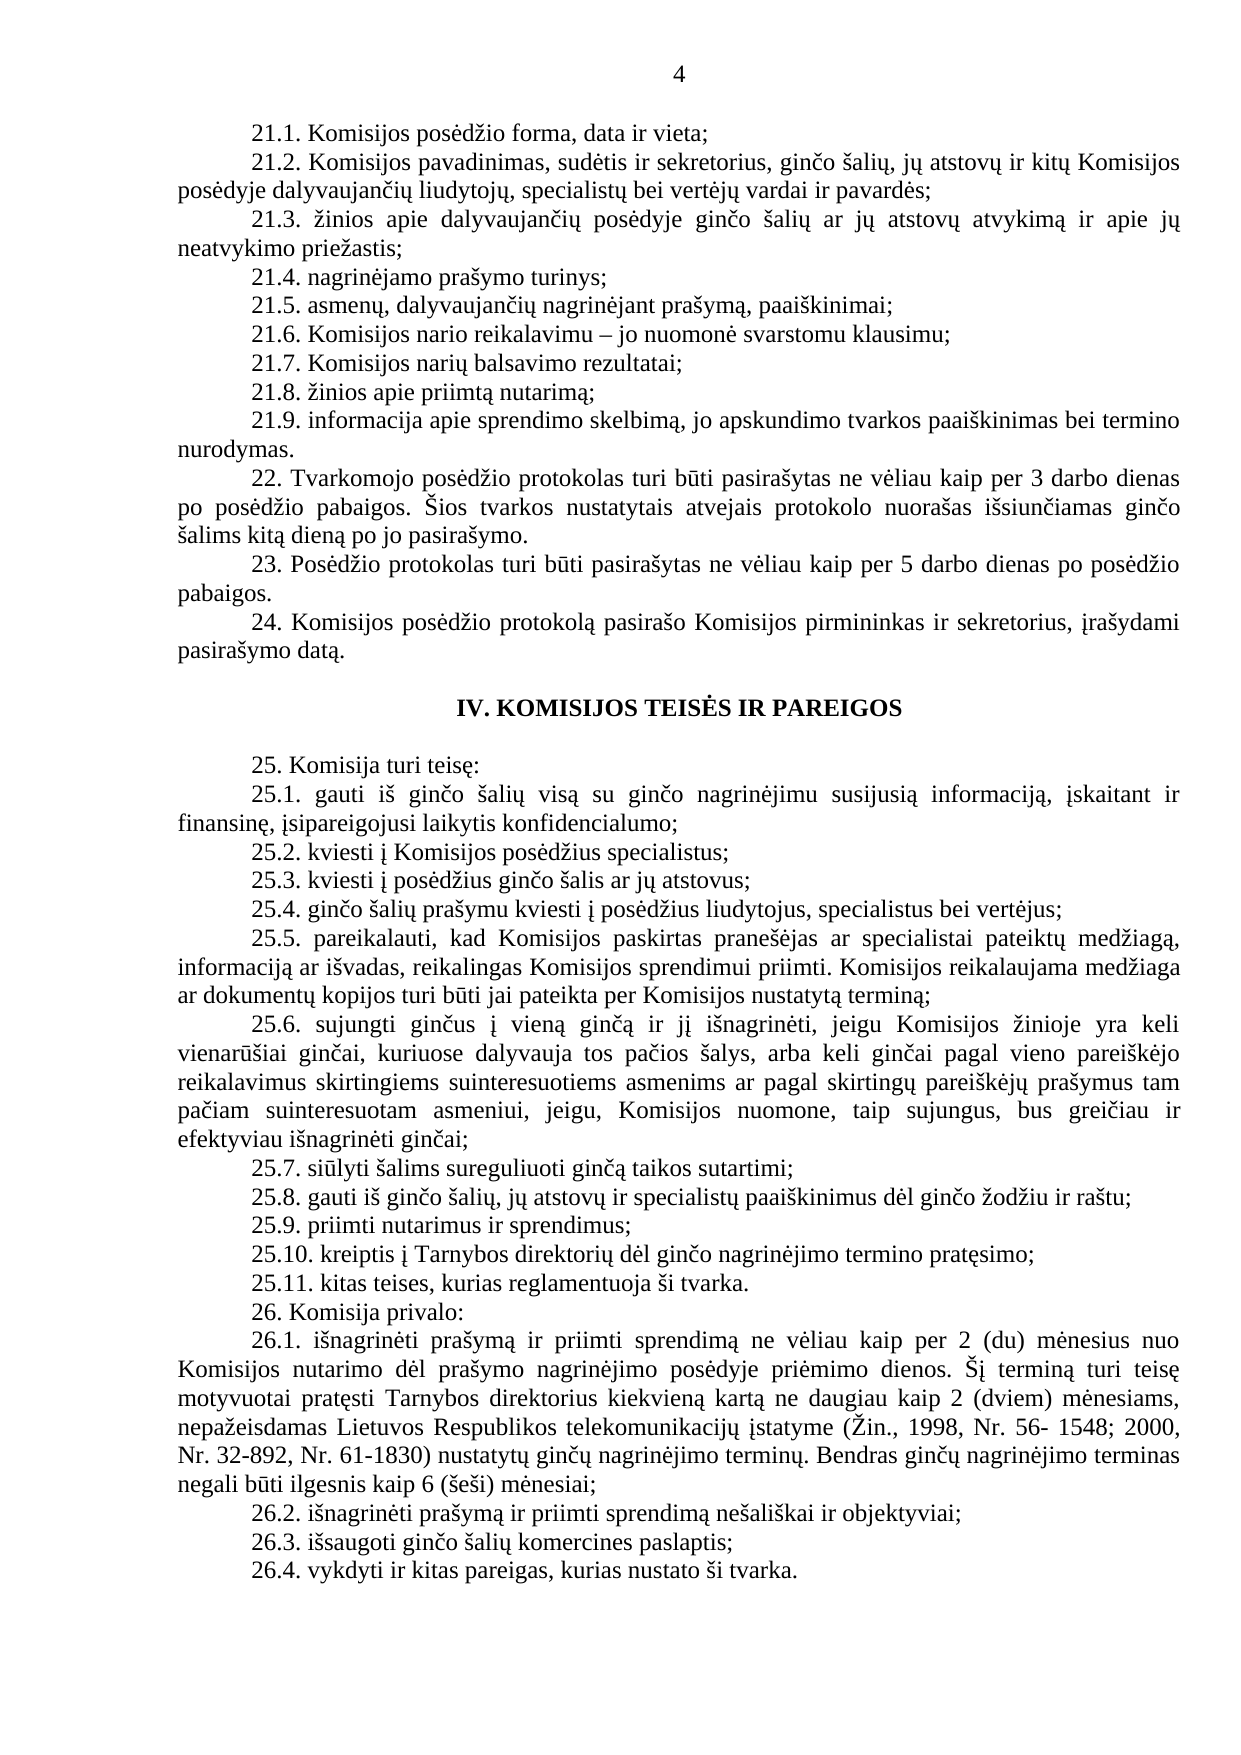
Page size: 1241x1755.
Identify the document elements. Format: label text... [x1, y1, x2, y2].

text 21.6. Komisijos nario reikalavimu – jo nuomonė svarstomu klausimu; [177, 319, 1181, 348]
text 25.5. pareikalauti, kad Komisijos paskirtas pranešėjas ar specialistai pateiktų medžiagą, informaciją ar išvadas, reikalingas Komisijos sprendimui priimti. Komisijos reikalaujama medžiaga ar dokumentų kopijos turi būti jai pateikta per Komisijos nustatytą terminą; [177, 923, 1181, 1009]
text 22. Tvarkomojo posėdžio protokolas turi būti pasirašytas ne vėliau kaip per 3 darbo dienas po posėdžio pabaigos. Šios tvarkos nustatytais atvejais protokolo nuorašas išsiunčiamas ginčo šalims kitą dieną po jo pasirašymo. [177, 463, 1181, 549]
text 26.3. išsaugoti ginčo šalių komercines paslaptis; [177, 1527, 1181, 1556]
text 26. Komisija privalo: [177, 1297, 1181, 1326]
text 25.1. gauti iš ginčo šalių visą su ginčo nagrinėjimu susijusią informaciją, įskaitant ir finansinę, įsipareigojusi laikytis konfidencialumo; [177, 779, 1181, 837]
text 23. Posėdžio protokolas turi būti pasirašytas ne vėliau kaip per 5 darbo dienas po posėdžio pabaigos. [177, 549, 1181, 607]
text 25.4. ginčo šalių prašymu kviesti į posėdžius liudytojus, specialistus bei vertėjus; [177, 894, 1181, 923]
text 25.10. kreiptis į Tarnybos direktorių dėl ginčo nagrinėjimo termino pratęsimo; [177, 1239, 1181, 1268]
text 25.3. kviesti į posėdžius ginčo šalis ar jų atstovus; [177, 866, 1181, 894]
text 21.1. Komisijos posėdžio forma, data ir vieta; [177, 118, 1181, 147]
text 21.5. asmenų, dalyvaujančių nagrinėjant prašymą, paaiškinimai; [177, 291, 1181, 319]
text 25.9. priimti nutarimus ir sprendimus; [177, 1211, 1181, 1239]
text 21.9. informacija apie sprendimo skelbimą, jo apskundimo tvarkos paaiškinimas bei termino nurodymas. [177, 406, 1181, 463]
text 25.7. siūlyti šalims sureguliuoti ginčą taikos sutartimi; [177, 1153, 1181, 1182]
text 26.4. vykdyti ir kitas pareigas, kurias nustato ši tvarka. [177, 1556, 1181, 1584]
text 26.2. išnagrinėti prašymą ir priimti sprendimą nešališkai ir objektyviai; [177, 1498, 1181, 1527]
text IV. KOMISIJOS TEISĖS IR PAREIGOS [177, 693, 1181, 722]
text 26.1. išnagrinėti prašymą ir priimti sprendimą ne vėliau kaip per 2 (du) mėnesius nuo Komisijos nutarimo dėl prašymo nagrinėjimo posėdyje priėmimo dienos. Šį terminą turi teisę motyvuotai pratęsti Tarnybos direktorius kiekvieną kartą ne daugiau kaip 2 (dviem) mėnesiams, nepažeisdamas Lietuvos Respublikos telekomunikacijų įstatyme (Žin., 1998, Nr. 56- 1548; 2000, Nr. 32-892, Nr. 61-1830) nustatytų ginčų nagrinėjimo terminų. Bendras ginčų nagrinėjimo terminas negali būti ilgesnis kaip 6 (šeši) mėnesiai; [177, 1326, 1181, 1498]
text 21.3. žinios apie dalyvaujančių posėdyje ginčo šalių ar jų atstovų atvykimą ir apie jų neatvykimo priežastis; [177, 204, 1181, 262]
text 25.6. sujungti ginčus į vieną ginčą ir jį išnagrinėti, jeigu Komisijos žinioje yra keli vienarūšiai ginčai, kuriuose dalyvauja tos pačios šalys, arba keli ginčai pagal vieno pareiškėjo reikalavimus skirtingiems suinteresuotiems asmenims ar pagal skirtingų pareiškėjų prašymus tam pačiam suinteresuotam asmeniui, jeigu, Komisijos nuomone, taip sujungus, bus greičiau ir efektyviau išnagrinėti ginčai; [177, 1009, 1181, 1153]
text 25.2. kviesti į Komisijos posėdžius specialistus; [177, 837, 1181, 866]
text 21.8. žinios apie priimtą nutarimą; [177, 377, 1181, 406]
text 25.11. kitas teises, kurias reglamentuoja ši tvarka. [177, 1268, 1181, 1297]
text 24. Komisijos posėdžio protokolą pasirašo Komisijos pirmininkas ir sekretorius, įrašydami pasirašymo datą. [177, 607, 1181, 664]
text 25. Komisija turi teisę: [177, 751, 1181, 779]
text 21.7. Komisijos narių balsavimo rezultatai; [177, 348, 1181, 377]
text 21.4. nagrinėjamo prašymo turinys; [177, 262, 1181, 291]
text 25.8. gauti iš ginčo šalių, jų atstovų ir specialistų paaiškinimus dėl ginčo žodžiu ir raštu; [177, 1182, 1181, 1211]
text 21.2. Komisijos pavadinimas, sudėtis ir sekretorius, ginčo šalių, jų atstovų ir kitų Komisijos posėdyje dalyvaujančių liudytojų, specialistų bei vertėjų vardai ir pavardės; [177, 147, 1181, 204]
